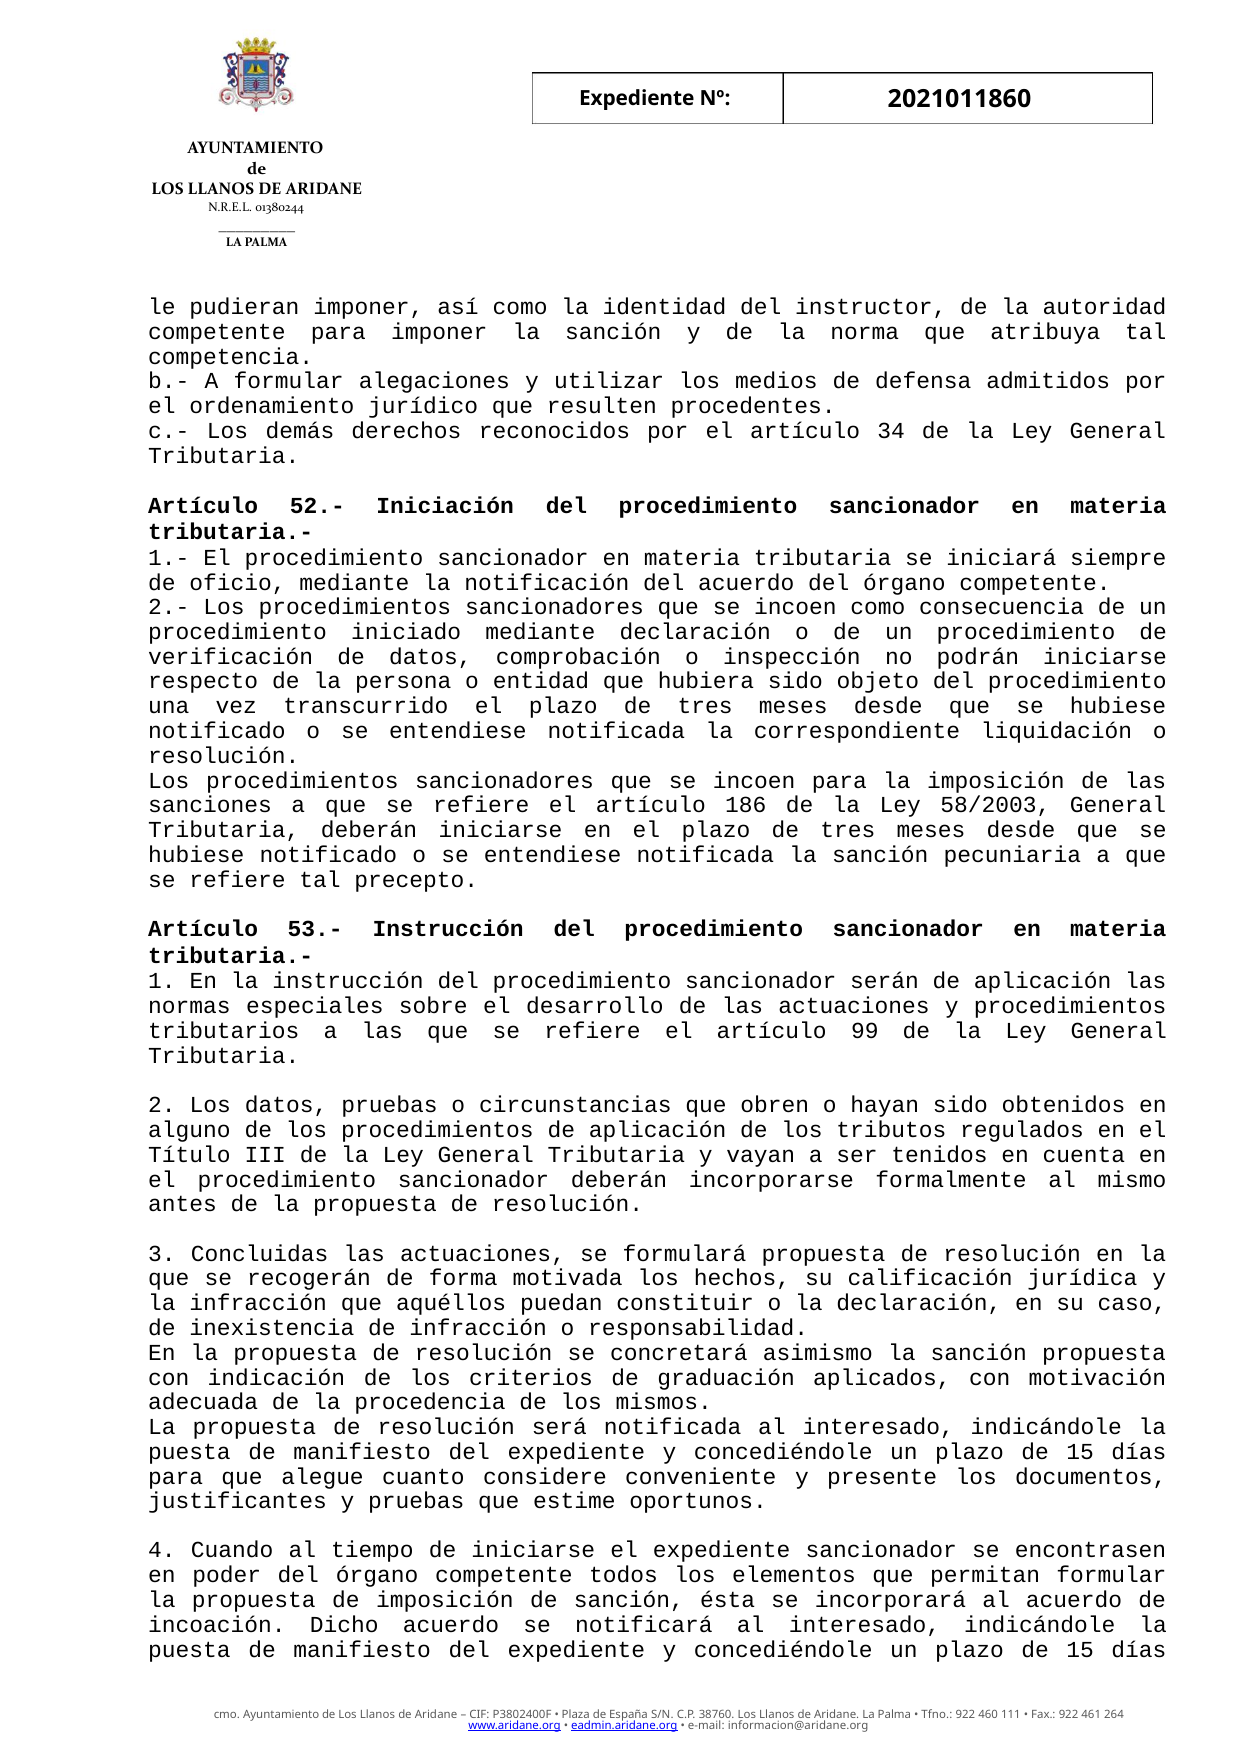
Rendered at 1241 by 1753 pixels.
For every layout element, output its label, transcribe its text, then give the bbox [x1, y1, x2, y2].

text sanciones a que se refiere el artículo 186 de la Ley 58/2003, General [148, 793, 1192, 818]
text la propuesta de imposición de sanción, ésta se incorporará al acuerdo de [148, 1588, 1192, 1613]
text procedimiento iniciado mediante declaración o de un procedimiento de [148, 618, 1192, 644]
text 2 [148, 1092, 162, 1116]
text c.- Los demás derechos reconocidos por el artículo 34 de la Ley General [148, 419, 1192, 443]
text AYUNTAMIENTO [187, 137, 387, 158]
text el ordenamiento jurídico que resulten procedentes. [148, 394, 1192, 419]
text competente para imponer la sanción y de la norma que atribuya tal [148, 319, 1192, 344]
text Expediente Nº: [579, 86, 761, 111]
text con indicación de los criterios de graduación aplicados, con motivación [148, 1365, 1192, 1390]
text .- Los procedimientos sancionadores que se incoen como consecuencia de un [187, 595, 1192, 618]
text respecto de la persona o entidad que hubiera sido objeto del procedimiento [148, 669, 1192, 694]
text LA PALMA [226, 235, 306, 250]
text Artículo 53.- Instrucción del procedimiento sancionador en materia [148, 916, 1192, 942]
text Tributaria. [148, 443, 1192, 468]
text 2021011860 [887, 83, 1072, 113]
text Los procedimientos sancionadores que se incoen para la imposición de las [148, 768, 1192, 793]
text competencia. [148, 344, 1192, 369]
text .- El procedimiento sancionador en materia tributaria se iniciará siempre [162, 544, 1192, 570]
text hubiese notificado o se entendiese notificada la sanción pecuniaria a que [148, 843, 1192, 867]
text justificantes y pruebas que estime oportunos. [148, 1489, 1192, 1514]
text . Cuando al tiempo de iniciarse el expediente sancionador se encontrasen [162, 1537, 1192, 1562]
text www.aridane.org • eadmin.aridane.org • e-mail: informacion@aridane.org [468, 1718, 871, 1732]
text adecuada de la procedencia de los mismos. [148, 1390, 1192, 1415]
text para que alegue cuanto considere conveniente y presente los documentos, [148, 1464, 1192, 1489]
text tributaria.- [148, 518, 1192, 544]
text 1 [148, 968, 162, 993]
text la infracción que aquéllos puedan constituir o la declaración, en su caso, [148, 1291, 1192, 1316]
text normas especiales sobre el desarrollo de las actuaciones y procedimientos [148, 993, 1192, 1019]
text tributarios a las que se refiere el artículo 99 de la Ley General [148, 1019, 1192, 1043]
text resolución. [148, 743, 1192, 768]
text verificación de datos, comprobación o inspección no podrán iniciarse [148, 644, 1192, 669]
text b.- A formular alegaciones y utilizar los medios de defensa admitidos por [148, 369, 1192, 394]
text . Los datos, pruebas o circunstancias que obren o hayan sido obtenidos en [162, 1092, 1192, 1116]
text LOS LLANOS DE ARIDANE [151, 178, 387, 199]
text Artículo 52.- Iniciación del procedimiento sancionador en materia [148, 492, 1192, 518]
text puesta de manifiesto del expediente y concediéndole un plazo de 15 días [148, 1637, 1192, 1662]
text . Concluidas las actuaciones, se formulará propuesta de resolución en la [162, 1240, 1192, 1265]
text 1 [148, 544, 162, 570]
text tributaria.- [148, 942, 1192, 968]
text de inexistencia de infracción o responsabilidad. [148, 1316, 1192, 1339]
text una vez transcurrido el plazo de tres meses desde que se hubiese [148, 694, 1192, 719]
text 4 [148, 1537, 162, 1562]
text que se recogerán de forma motivada los hechos, su calificación jurídica y [148, 1265, 1192, 1291]
text incoación. Dicho acuerdo se notificará al interesado, indicándole la [148, 1613, 1192, 1637]
text antes de la propuesta de resolución. [148, 1192, 1192, 1217]
picture [0, 0, 1241, 1753]
text puesta de manifiesto del expediente y concediéndole un plazo de 15 días [148, 1439, 1192, 1464]
text Tributaria, deberán iniciarse en el plazo de tres meses desde que se [148, 818, 1192, 843]
text de oficio, mediante la notificación del acuerdo del órgano competente. [148, 570, 1192, 595]
text en poder del órgano competente todos los elementos que permitan formular [148, 1562, 1192, 1588]
text el procedimiento sancionador deberán incorporarse formalmente al mismo [148, 1167, 1192, 1192]
text . En la instrucción del procedimiento sancionador serán de aplicación las [162, 968, 1192, 993]
text En la propuesta de resolución se concretará asimismo la sanción propuesta [148, 1339, 1192, 1365]
text alguno de los procedimientos de aplicación de los tributos regulados en el [148, 1116, 1192, 1142]
text ________ [227, 214, 320, 234]
text N.R.E.L. 01380244 [208, 199, 324, 214]
text cmo. Ayuntamiento de Los Llanos de Aridane – CIF: P3802400F • Plaza de España S/N. C.P. 38760. Los Llanos de Aridane. La Palma • Tfno.: 922 460 111 • Fax.: 922 461 264 [213, 1708, 1125, 1721]
text de [247, 158, 387, 178]
text Título III de la Ley General Tributaria y vayan a ser tenidos en cuenta en [148, 1142, 1192, 1167]
text le pudieran imponer, así como la identidad del instructor, de la autoridad [148, 293, 1192, 319]
text 3 [148, 1240, 162, 1265]
text se refiere tal precepto. [148, 867, 1192, 892]
text notificado o se entendiese notificada la correspondiente liquidación o [148, 719, 1192, 743]
text 2 [148, 593, 187, 618]
text La propuesta de resolución será notificada al interesado, indicándole la [148, 1415, 1192, 1439]
text _ [218, 214, 227, 234]
text Tributaria. [148, 1043, 1192, 1068]
